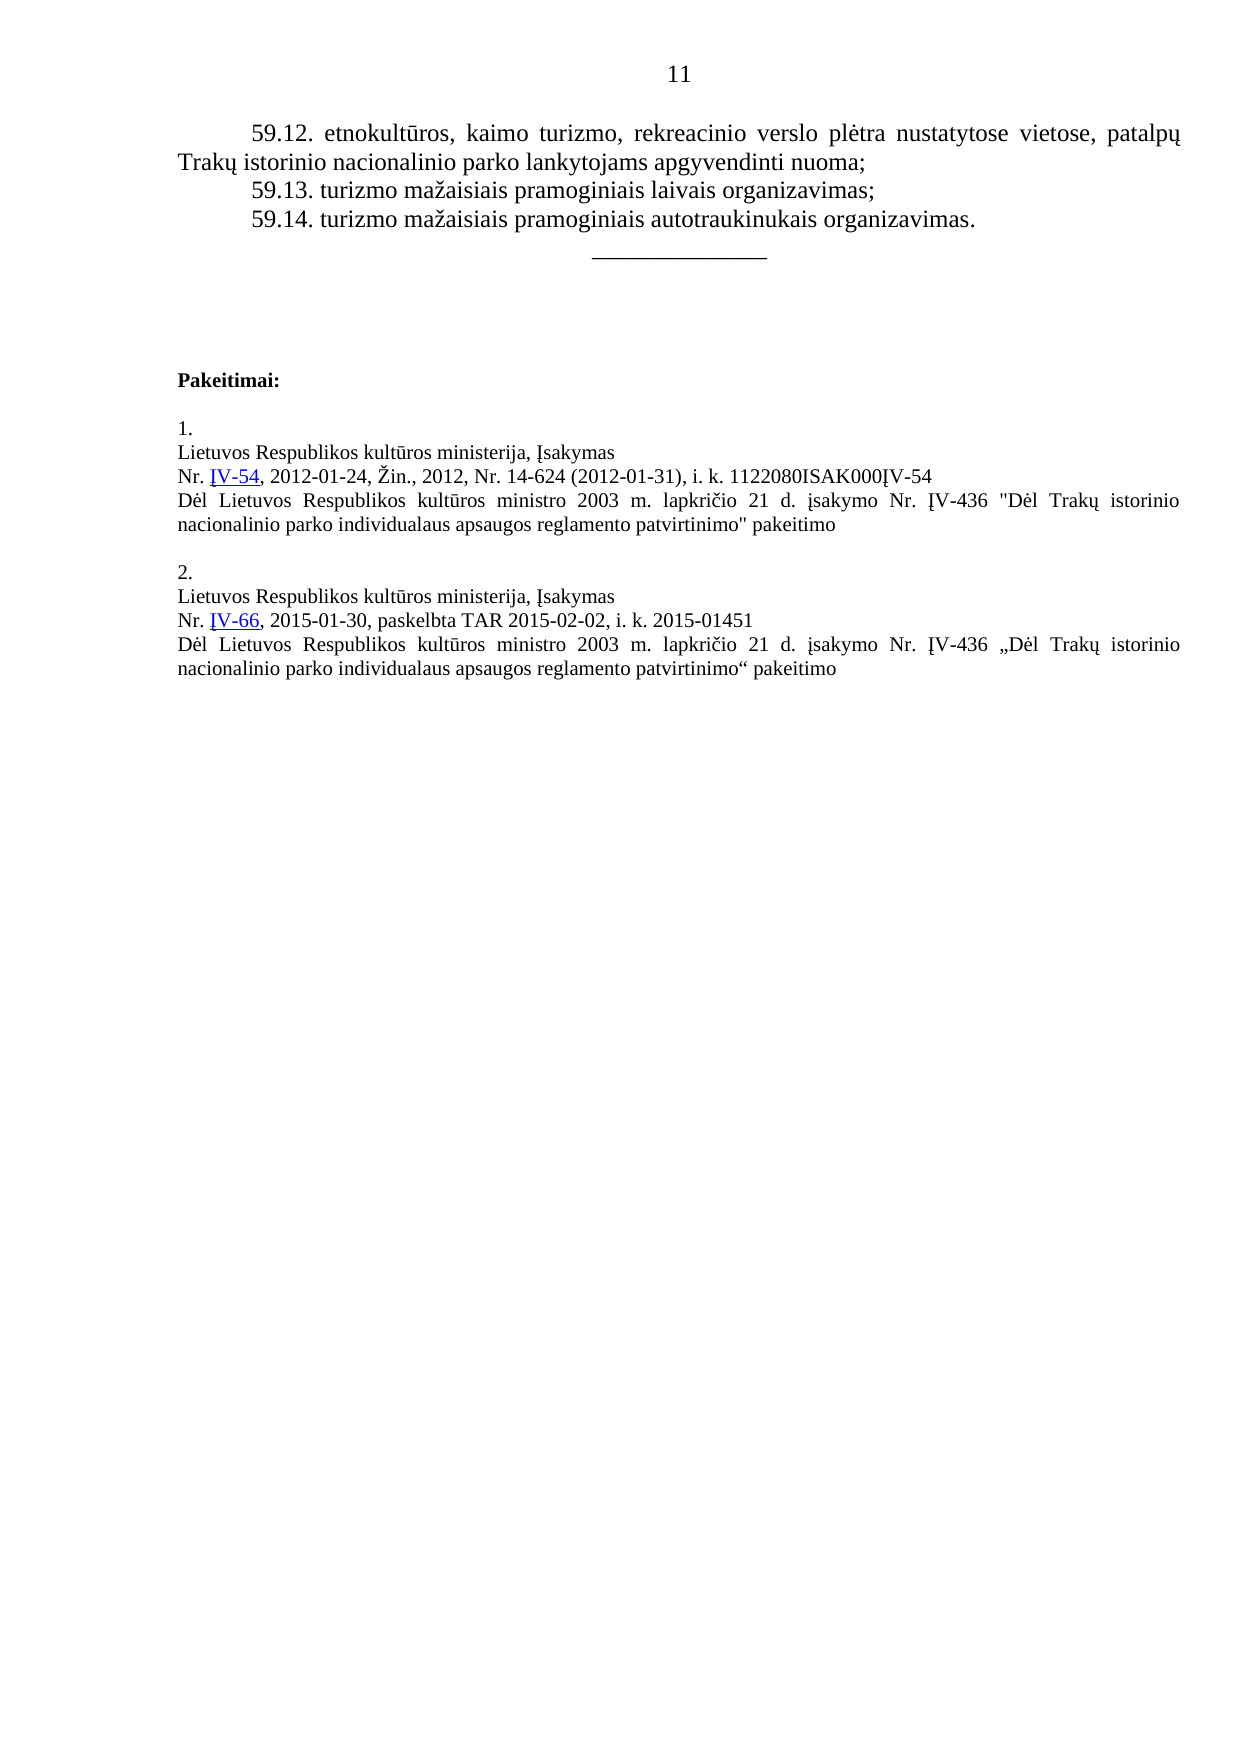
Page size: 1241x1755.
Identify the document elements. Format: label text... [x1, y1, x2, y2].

text Lietuvos Respublikos kultūros ministerija, Įsakymas [177, 440, 1181, 464]
text 59.13. turizmo mažaisiais pramoginiais laivais organizavimas; [177, 176, 1181, 204]
text Dėl Lietuvos Respublikos kultūros ministro 2003 m. lapkričio 21 d. įsakymo Nr. ĮV-436 "Dėl Trakų istorinio nacionalinio parko individualaus apsaugos reglamento patvirtinimo" pakeitimo [177, 488, 1181, 536]
text Nr. ĮV-54, 2012-01-24, Žin., 2012, Nr. 14-624 (2012-01-31), i. k. 1122080ISAK000ĮV-54 [177, 464, 1181, 488]
text 59.14. turizmo mažaisiais pramoginiais autotraukinukais organizavimas. [177, 204, 1181, 233]
text ______________ [177, 233, 1181, 262]
text 2. [177, 560, 1181, 584]
text 59.12. etnokultūros, kaimo turizmo, rekreacinio verslo plėtra nustatytose vietose, patalpų Trakų istorinio nacionalinio parko lankytojams apgyvendinti nuoma; [177, 118, 1181, 176]
text Pakeitimai: [177, 367, 1181, 392]
text Dėl Lietuvos Respublikos kultūros ministro 2003 m. lapkričio 21 d. įsakymo Nr. ĮV-436 „Dėl Trakų istorinio nacionalinio parko individualaus apsaugos reglamento patvirtinimo“ pakeitimo [177, 632, 1181, 680]
text Lietuvos Respublikos kultūros ministerija, Įsakymas [177, 584, 1181, 608]
text Nr. ĮV-66, 2015-01-30, paskelbta TAR 2015-02-02, i. k. 2015-01451 [177, 608, 1181, 632]
text 1. [177, 416, 1181, 440]
